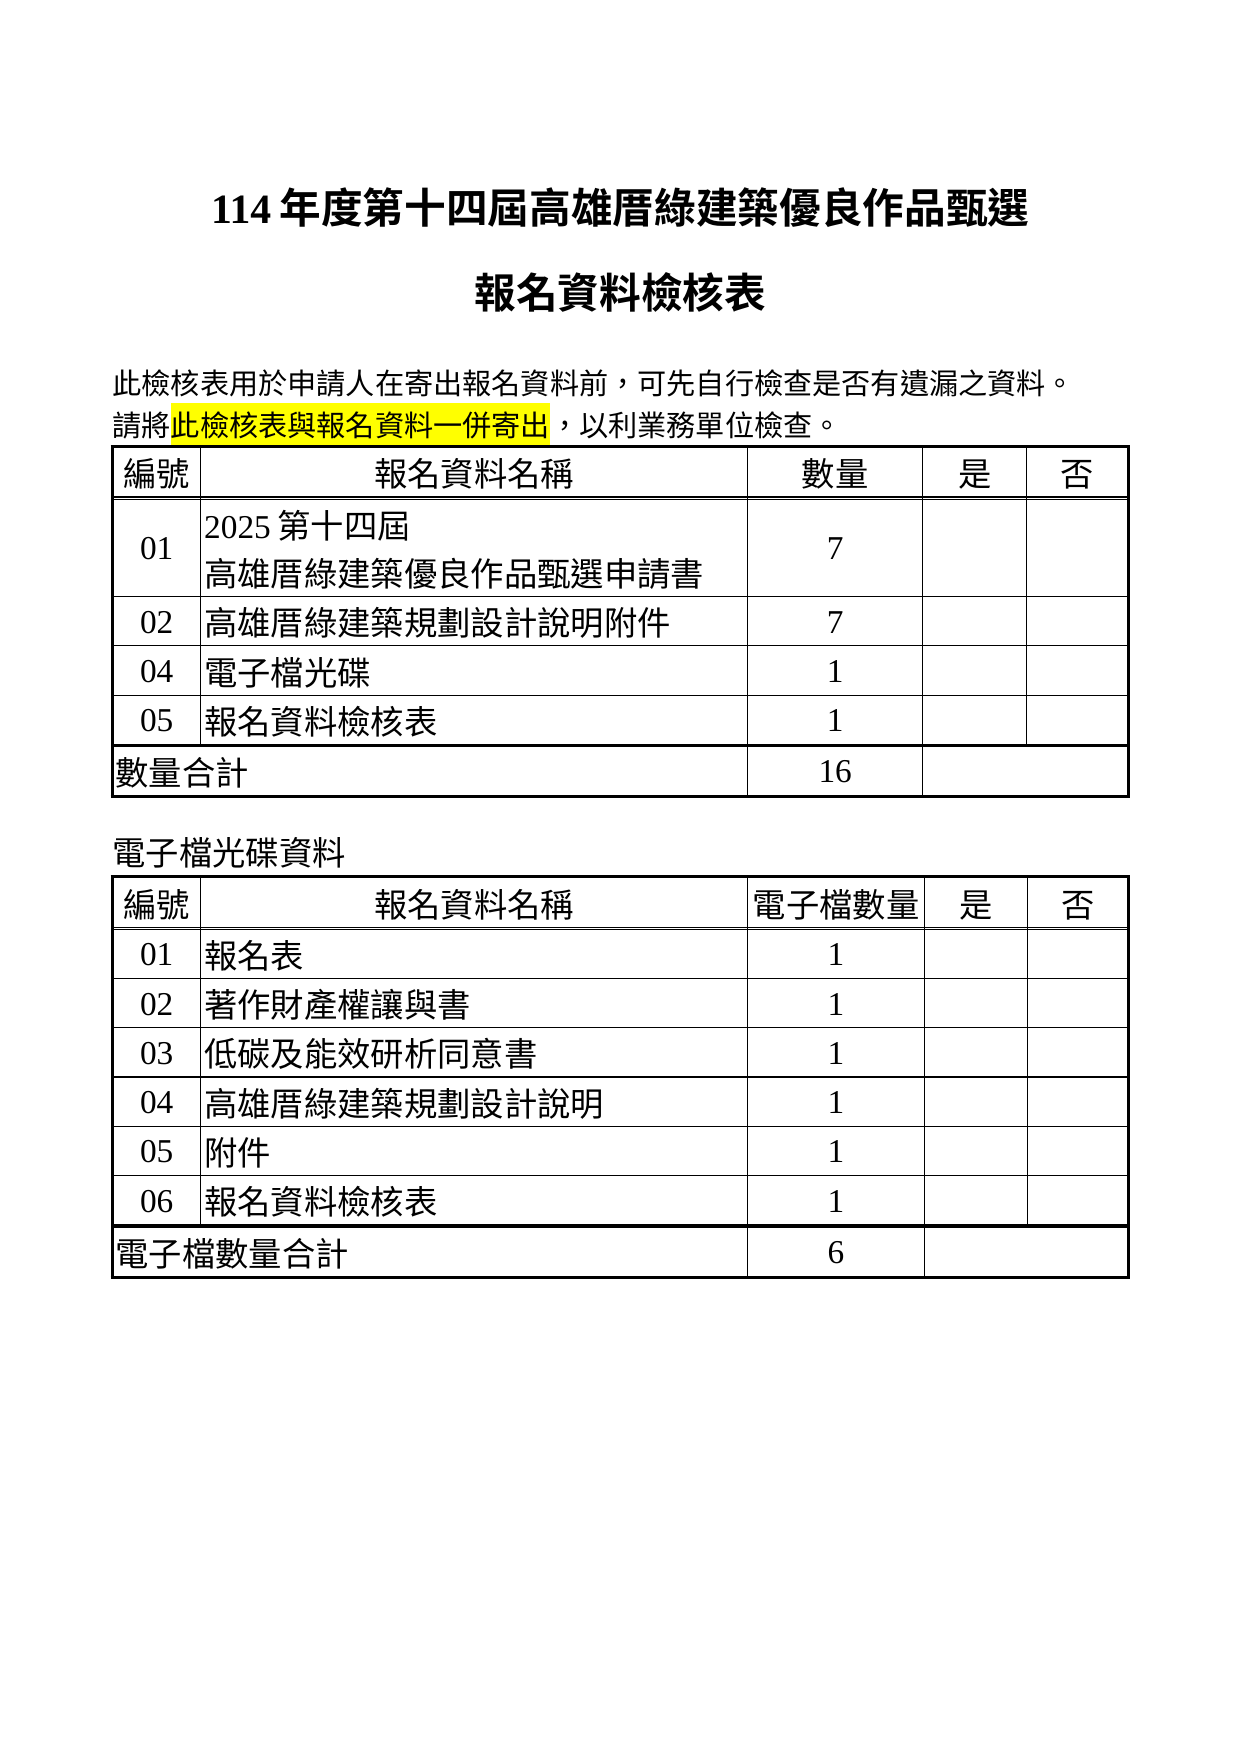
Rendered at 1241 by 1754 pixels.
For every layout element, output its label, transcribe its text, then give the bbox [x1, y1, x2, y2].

table_cell 01 [114, 930, 200, 978]
table_cell 16 [748, 747, 922, 795]
table_cell [925, 979, 1027, 1027]
table_cell 6 [748, 1228, 924, 1276]
table_cell [1028, 1078, 1127, 1126]
table_cell [1028, 1176, 1127, 1224]
table_cell [925, 1228, 1127, 1276]
table_cell 高雄厝綠建築規劃設計說明 [201, 1078, 747, 1126]
table_cell 03 [114, 1028, 200, 1076]
table_cell [925, 1078, 1027, 1126]
table_cell 1 [748, 930, 924, 978]
table_cell [925, 1028, 1027, 1076]
table_header 否 [1027, 448, 1127, 496]
table_cell 1 [748, 979, 924, 1027]
table_cell [925, 1176, 1027, 1224]
table_cell [923, 500, 1026, 596]
table_cell [1027, 500, 1127, 596]
table_cell 高雄厝綠建築規劃設計說明附件 [201, 597, 747, 645]
table_header 數量 [748, 448, 922, 496]
table_cell [923, 696, 1026, 744]
table_cell [923, 646, 1026, 694]
table_cell 1 [748, 1028, 924, 1076]
text 電子檔光碟資料 [112, 827, 1128, 875]
table_cell [1028, 930, 1127, 978]
text 請將此檢核表與報名資料一併寄出，以利業務單位檢查。 [112, 403, 1128, 445]
table_cell 06 [114, 1176, 200, 1224]
table_header 編號 [114, 878, 200, 927]
table_cell [1028, 1028, 1127, 1076]
table_cell [925, 930, 1027, 978]
table_cell [1027, 696, 1127, 744]
table_cell 7 [748, 500, 922, 596]
table_cell 附件 [201, 1127, 747, 1175]
table_cell 1 [748, 1078, 924, 1126]
table_cell 7 [748, 597, 922, 645]
table_cell [1028, 979, 1127, 1027]
table_cell 01 [114, 500, 200, 596]
table_cell 04 [114, 1078, 200, 1126]
table_header 電子檔數量 [748, 878, 924, 927]
table_cell [1027, 646, 1127, 694]
table_cell 1 [748, 1127, 924, 1175]
table_cell 05 [114, 696, 200, 744]
table_header 是 [925, 878, 1027, 927]
table_header 報名資料名稱 [201, 878, 747, 927]
title 報名資料檢核表 [112, 260, 1128, 321]
table_cell 2025第十四屆 高雄厝綠建築優良作品甄選申請書 [201, 500, 747, 596]
table_cell [1027, 597, 1127, 645]
table_cell 02 [114, 979, 200, 1027]
table_cell [923, 597, 1026, 645]
table_cell 報名表 [201, 930, 747, 978]
table_cell 1 [748, 646, 922, 694]
table_cell 1 [748, 1176, 924, 1224]
table_cell 著作財產權讓與書 [201, 979, 747, 1027]
table_header 否 [1028, 878, 1127, 927]
table_cell 電子檔數量合計 [114, 1228, 747, 1276]
table_cell [1028, 1127, 1127, 1175]
table_header 編號 [114, 448, 200, 496]
table_cell 報名資料檢核表 [201, 1176, 747, 1224]
table_cell 1 [748, 696, 922, 744]
table_cell 數量合計 [114, 747, 747, 795]
table_cell [923, 747, 1127, 795]
text 此檢核表用於申請人在寄出報名資料前，可先自行檢查是否有遺漏之資料。 [112, 360, 1128, 403]
table_cell 05 [114, 1127, 200, 1175]
table_cell 04 [114, 646, 200, 694]
table_cell 電子檔光碟 [201, 646, 747, 694]
table_cell [925, 1127, 1027, 1175]
table_cell 02 [114, 597, 200, 645]
table_cell 低碳及能效研析同意書 [201, 1028, 747, 1076]
table_header 是 [923, 448, 1026, 496]
table_cell 報名資料檢核表 [201, 696, 747, 744]
table_header 報名資料名稱 [201, 448, 747, 496]
title 114年度第十四屆高雄厝綠建築優良作品甄選 [112, 175, 1128, 235]
